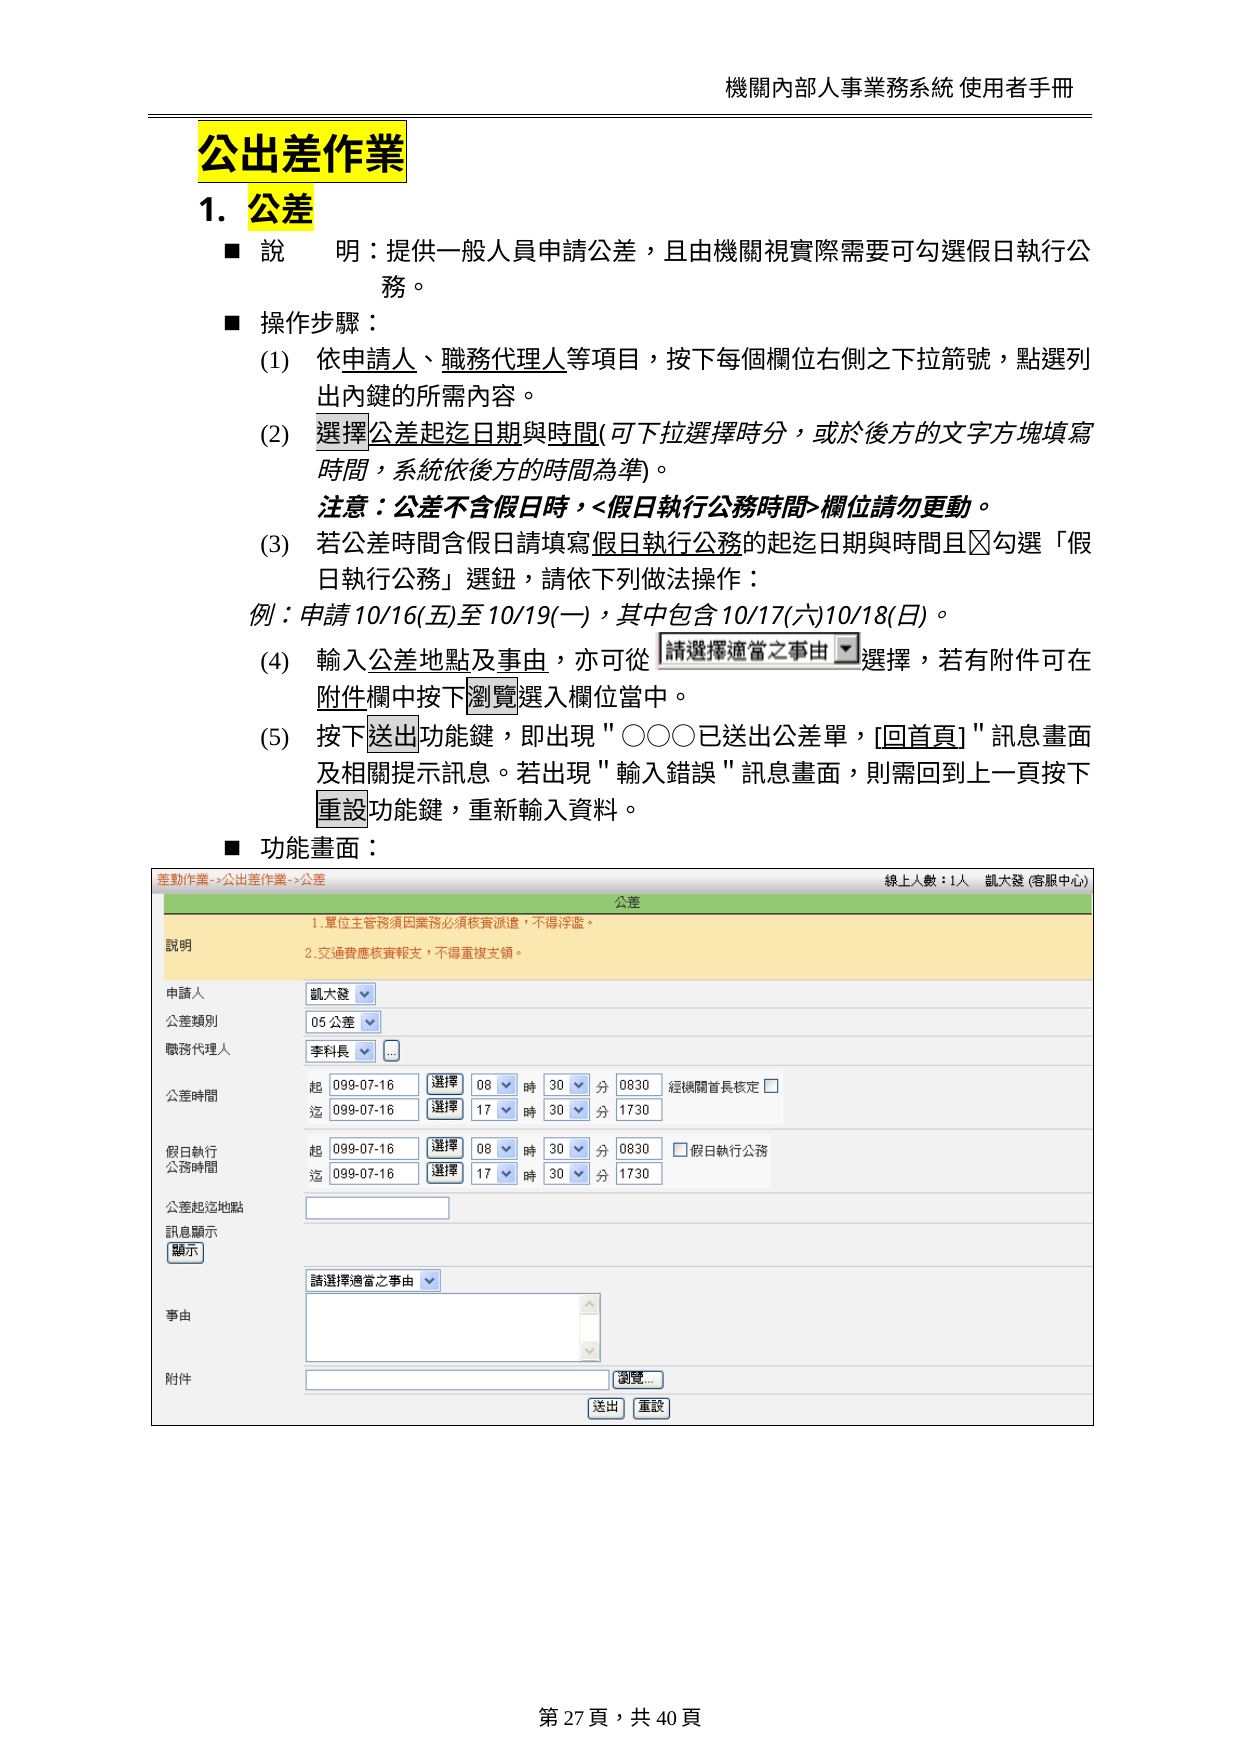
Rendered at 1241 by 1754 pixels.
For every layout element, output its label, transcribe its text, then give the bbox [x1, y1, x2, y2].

picture [152, 869, 1093, 1425]
picture [654, 632, 861, 670]
subtitle 公差 [198, 183, 1092, 231]
list 若公差時間含假日請填寫假日執行公務的起迄日期與時間且勾選「假日執行公務」選鈕，請依下列做法操作： [260, 523, 1092, 596]
list 依申請人、職務代理人等項目，按下每個欄位右側之下拉箭號，點選列出內鍵的所需內容。 [260, 340, 1092, 412]
list 操作步驟： [223, 304, 1092, 340]
text 注意：公差不含假日時，<假日執行公務時間>欄位請勿更動。 [279, 487, 1092, 523]
list 選擇公差起迄日期與時間(可下拉選擇時分，或於後方的文字方塊填寫時間，系統依後方的時間為準)。 [260, 412, 1092, 487]
subtitle 公出差作業 [198, 121, 406, 182]
list 功能畫面： [223, 828, 1092, 864]
subtitle [407, 120, 1092, 183]
text 例：申請10/16(五)至10/19(一)，其中包含10/17(六)10/18(日)。 [198, 596, 1092, 632]
list 說 明：提供一般人員申請公差，且由機關視實際需要可勾選假日執行公務。 [223, 231, 1092, 304]
list 按下送出功能鍵，即出現＂○○○已送出公差單，[回首頁]＂訊息畫面及相關提示訊息。若出現＂輸入錯誤＂訊息畫面，則需回到上一頁按下重設功能鍵，重新輸入資料。 [260, 715, 1092, 828]
list 輸入公差地點及事由，亦可從選擇，若有附件可在附件欄中按下瀏覽選入欄位當中。 [260, 632, 1092, 715]
